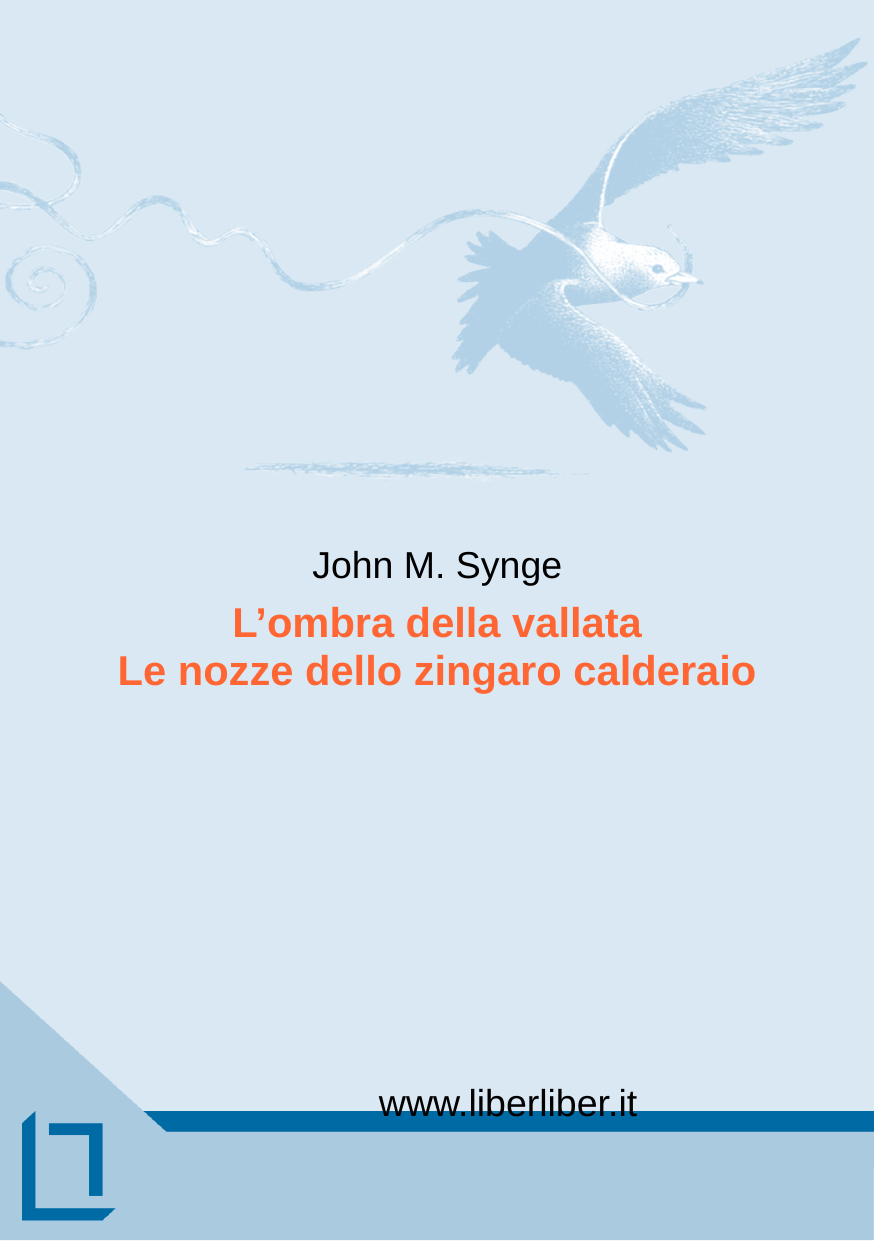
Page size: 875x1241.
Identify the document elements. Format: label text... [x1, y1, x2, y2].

picture [0, 0, 874, 1241]
text L’ombra della vallata Le nozze dello zingaro calderaio [94, 598, 779, 694]
text John M. Synge [94, 543, 779, 586]
text www.liberliber.it [331, 1081, 685, 1124]
